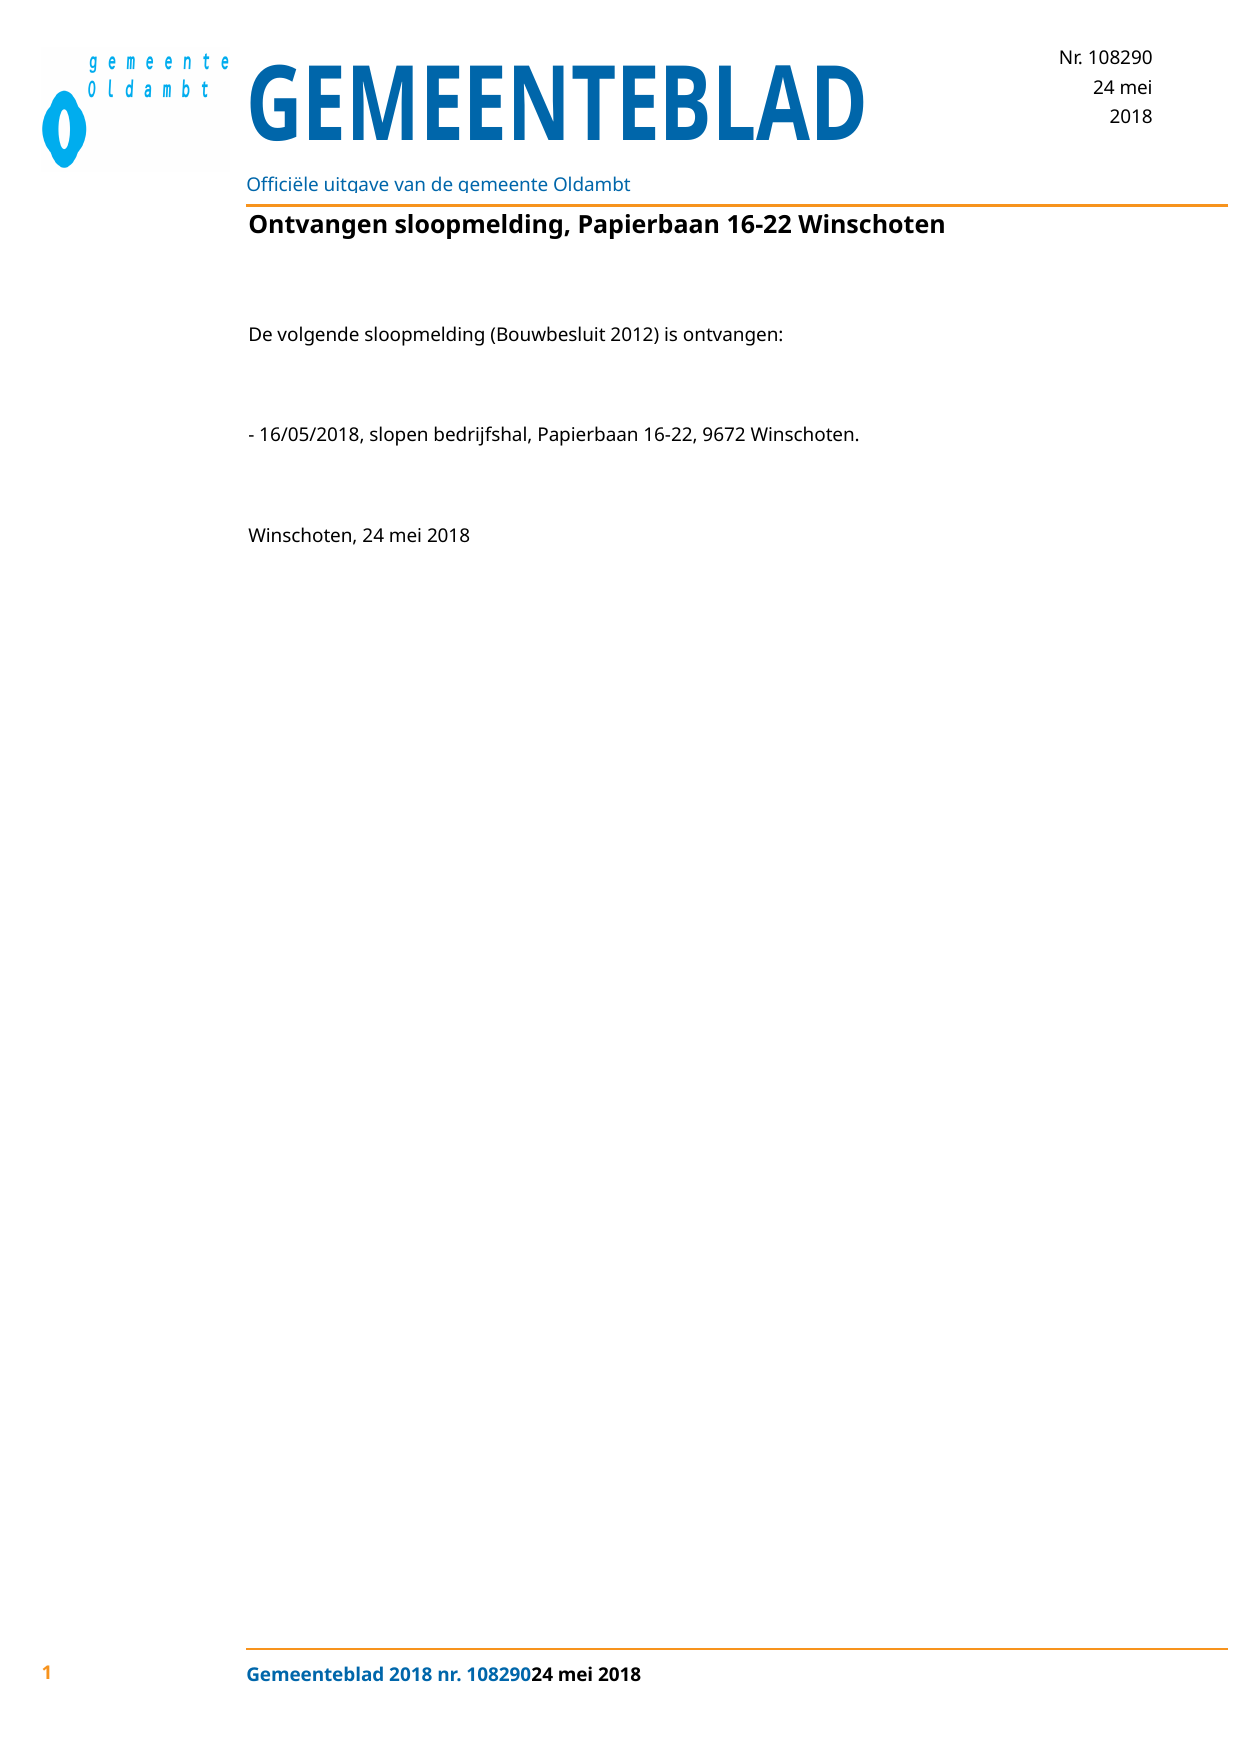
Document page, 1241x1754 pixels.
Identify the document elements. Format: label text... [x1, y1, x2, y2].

picture [41, 47, 231, 172]
text Winschoten, 24 mei 2018 [248, 522, 1152, 548]
text De volgende sloopmelding (Bouwbesluit 2012) is ontvangen: [248, 321, 1152, 346]
text - 16/05/2018, slopen bedrijfshal, Papierbaan 16-22, 9672 Winschoten. [248, 422, 1152, 447]
text Ontvangen sloopmelding, Papierbaan 16-22 Winschoten [248, 207, 1152, 241]
